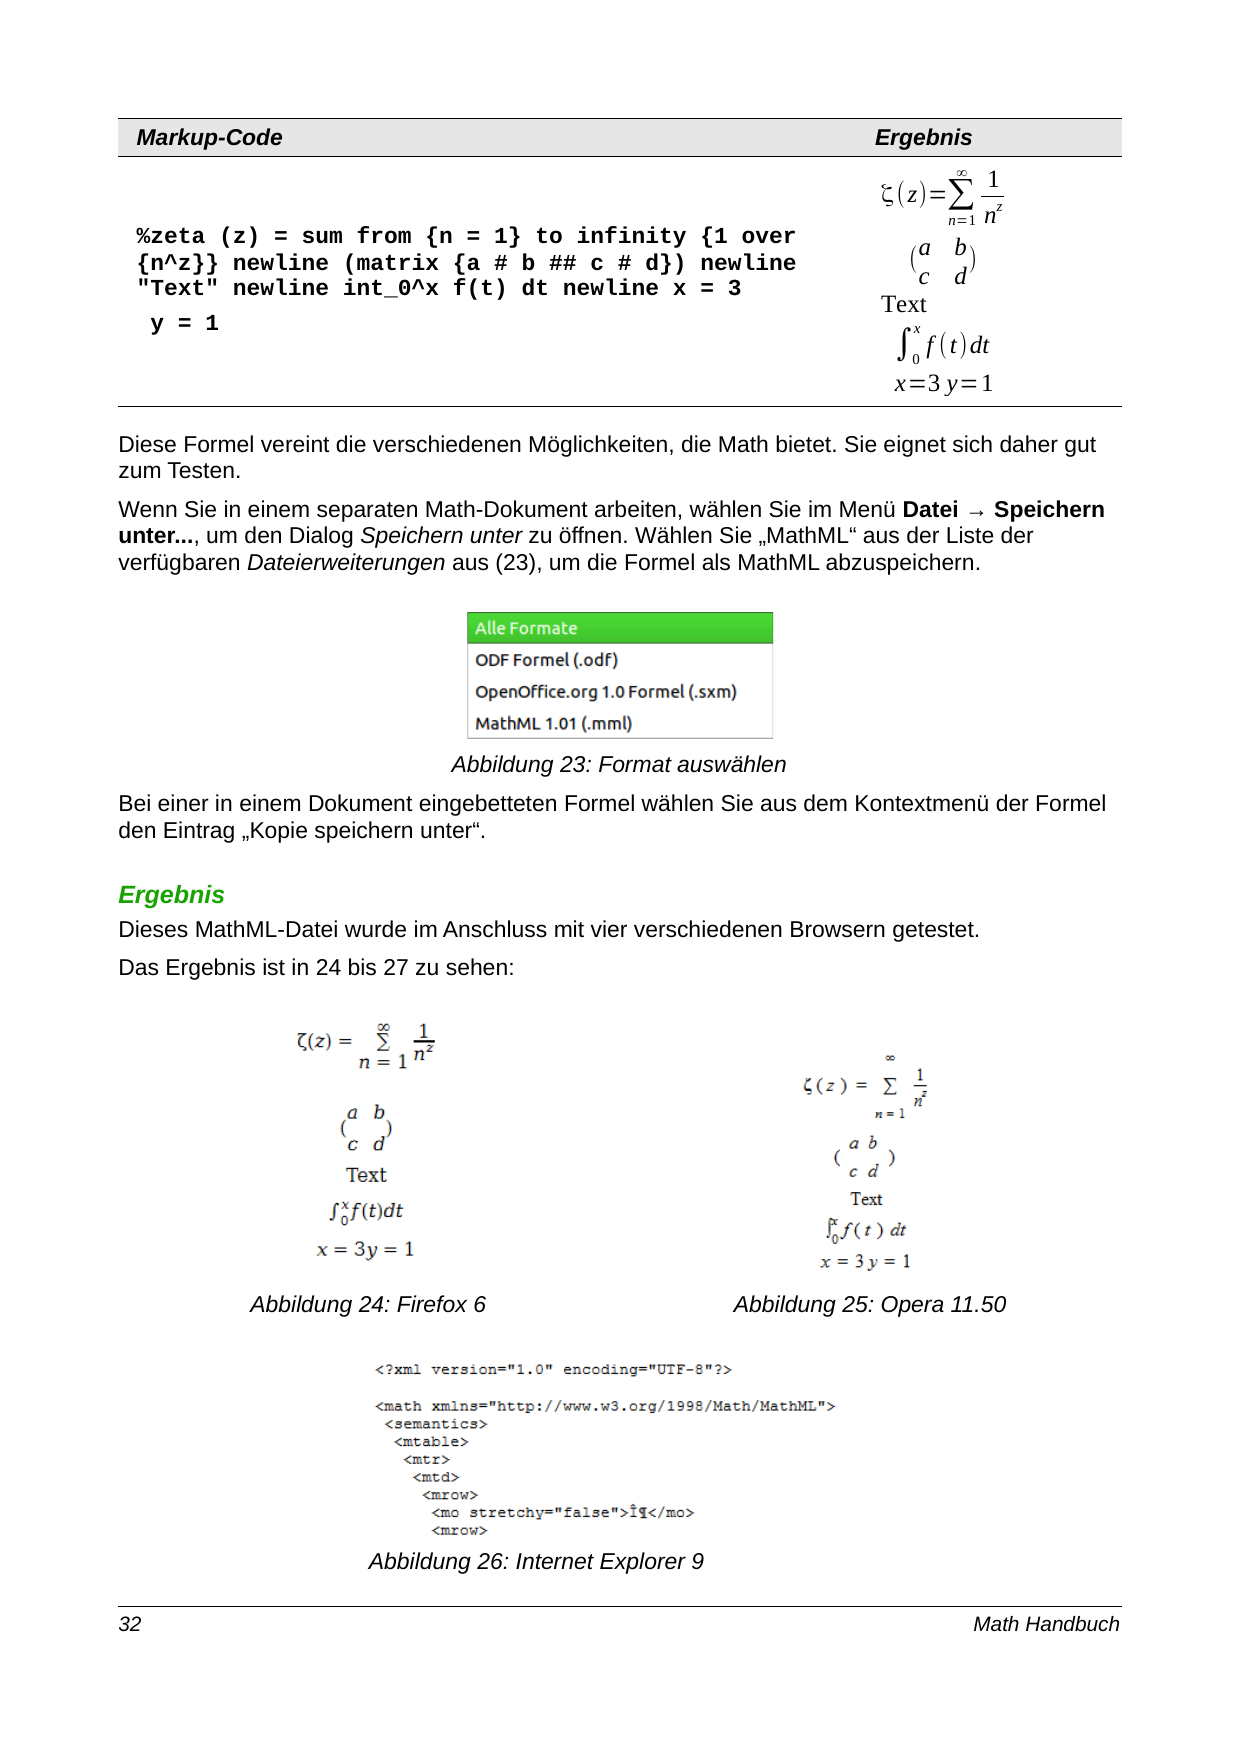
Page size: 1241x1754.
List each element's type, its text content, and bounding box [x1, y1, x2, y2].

text Das Ergebnis ist in Abbildung 24 bis Abbildung 27 zu sehen: [118, 954, 1122, 981]
text Bei einer in einem Dokument eingebetteten Formel wählen Sie aus dem Kontextmenü der Formel den Eintrag „Kopie speichern unter“. [118, 790, 1122, 843]
text Abbildung 26: Internet Explorer 9 [369, 1548, 871, 1574]
picture [467, 612, 774, 739]
picture [368, 1354, 872, 1536]
table_header Ergebnis [857, 119, 1122, 156]
table_cell [857, 157, 1122, 406]
picture [297, 1018, 442, 1278]
text Wenn Sie in einem separaten Math-Dokument arbeiten, wählen Sie im Menü Datei → Speichern unter..., um den Dialog Speichern unter zu öffnen. Wählen Sie „MathML“ aus der Liste der verfügbaren Dateierweiterungen aus (Abbildung 23), um die Formel als MathML abzuspeichern. [118, 496, 1122, 575]
table_header [118, 993, 620, 1329]
table_header [620, 993, 1122, 1329]
picture [800, 1044, 942, 1278]
text Abbildung 23: Format auswählen [451, 751, 789, 778]
subtitle Ergebnis [118, 881, 1122, 909]
table_header Markup-Code [118, 119, 857, 156]
text Diese Formel vereint die verschiedenen Möglichkeiten, die Math bietet. Sie eignet sich daher gut zum Testen. [118, 431, 1122, 483]
table_cell %zeta (z) = sum from {n = 1} to infinity {1 over {n^z}} newline (matrix {a # b ## c # d}) newline "Text" newline int_0^x f(t) dt newline x = 3 y = 1 [118, 157, 857, 406]
text Dieses MathML-Datei wurde im Anschluss mit vier verschiedenen Browsern getestet. [118, 916, 1122, 942]
